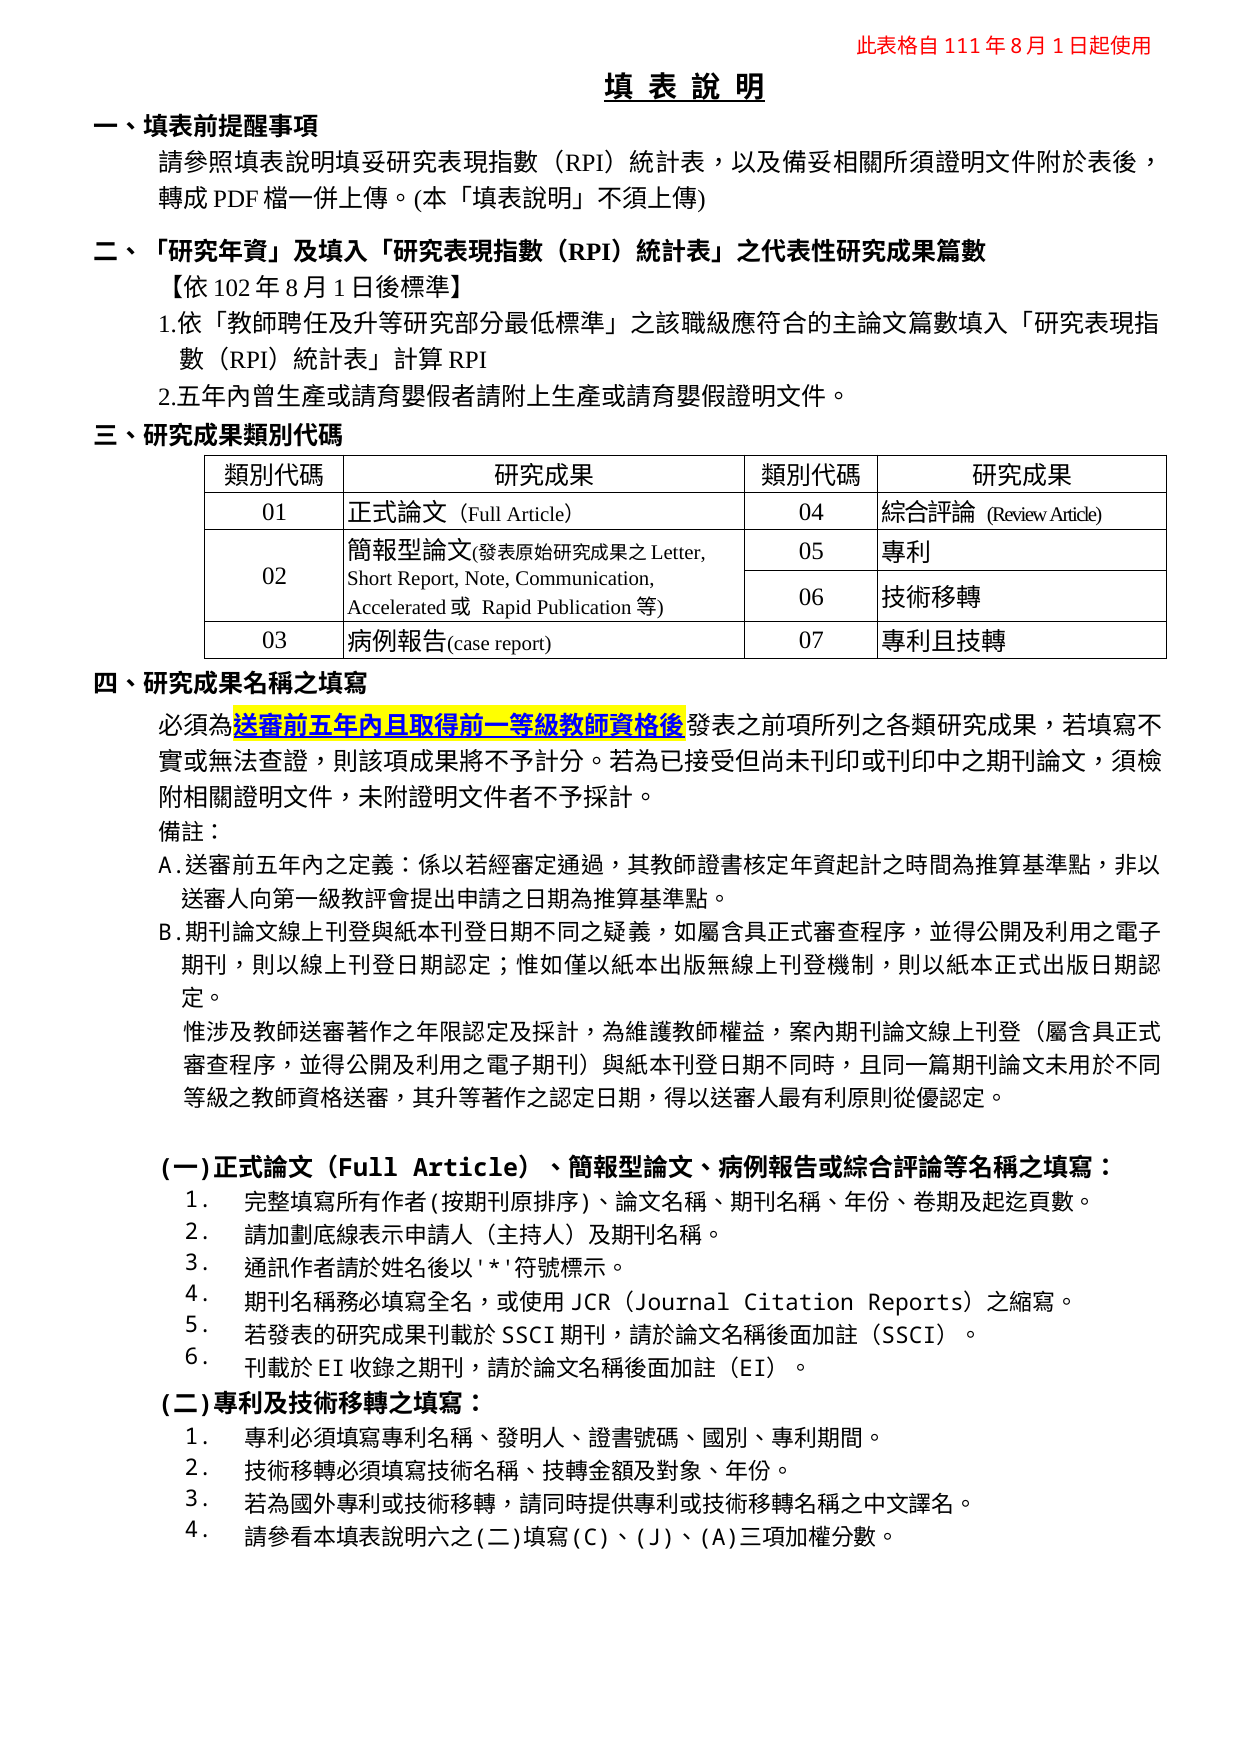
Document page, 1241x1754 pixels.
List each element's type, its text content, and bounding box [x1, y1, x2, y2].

table_cell 07 [745, 622, 877, 658]
table_cell [90, 529, 155, 570]
table_header 一、填表前提醒事項 [90, 106, 1166, 142]
table_cell 必須為送審前五年內且取得前一等級教師資格後發表之前項所列之各類研究成果，若填寫不實或無法查證，則該項成果將不予計分。若為已接受但尚未刊印或刊印中之期刊論文，須檢附相關證明文件，未附證明文件者不予採計。 備註： A.送審前五年內之定義：係以若經審定通過，其教師證書核定年資起計之時間為推算基準點，非以送審人向第一級教評會提出申請之日期為推算基準點。 B.期刊論文線上刊登與紙本刊登日期不同之疑義，如屬含具正式審查程序，並得公開及利用之電子期刊，則以線上刊登日期認定；惟如僅以紙本出版無線上刊登機制，則以紙本正式出版日期認定。 惟涉及教師送審著作之年限認定及採計，為維護教師權益，案內期刊論文線上刊登（屬含具正式審查程序，並得公開及利用之電子期刊）與紙本刊登日期不同時，且同一篇期刊論文未用於不同等級之教師資格送審，其升等著作之認定日期，得以送審人最有利原則從優認定。 [155, 705, 1166, 1113]
table_cell 病例報告(case report) [344, 622, 744, 658]
table_cell [90, 621, 155, 658]
table_cell 【依102年8月1日後標準】 1.依「教師聘任及升等研究部分最低標準」之該職級應符合的主論文篇數填入「研究表現指數（RPI）統計表」計算RPI 2.五年內曾生產或請育嬰假者請附上生產或請育嬰假證明文件。 [155, 267, 1166, 412]
table_cell 三、研究成果類別代碼 [90, 412, 1166, 454]
table_cell 03 [205, 622, 343, 658]
table_cell 正式論文（Full Article） [344, 493, 744, 529]
table_cell [90, 1113, 155, 1147]
table_cell 06 [745, 571, 877, 621]
table_cell [155, 492, 204, 529]
table_cell 研究成果 [344, 456, 744, 492]
table_cell 專利必須填寫專利名稱、發明人、證書號碼、國別、專利期間。 技術移轉必須填寫技術名稱、技轉金額及對象、年份。 若為國外專利或技術移轉，請同時提供專利或技術移轉名稱之中文譯名。 請參看本填表說明六之(二)填寫(C)、(J)、(A)三項加權分數。 [241, 1420, 1166, 1553]
table_cell 02 [205, 530, 343, 621]
table_cell 請參照填表說明填妥研究表現指數（RPI）統計表，以及備妥相關所須證明文件附於表後，轉成PDF檔一併上傳。(本「填表說明」不須上傳) [155, 143, 1166, 231]
table_cell [90, 1383, 155, 1419]
table_cell (二)專利及技術移轉之填寫： [155, 1383, 1166, 1419]
table_cell [90, 143, 155, 231]
table_cell 綜合評論 (Review Article) [878, 493, 1166, 529]
table_cell 四、研究成果名稱之填寫 [90, 658, 1166, 705]
table_cell 研究成果 [878, 456, 1166, 492]
table_cell 專利 [878, 530, 1166, 570]
table_cell 類別代碼 [745, 456, 877, 492]
table_cell (一)正式論文（Full Article）、簡報型論文、病例報告或綜合評論等名稱之填寫： [155, 1147, 1166, 1183]
table_cell [90, 705, 155, 1113]
table_cell 技術移轉 [878, 571, 1166, 621]
table_cell 專利且技轉 [878, 622, 1166, 658]
table_cell [155, 570, 204, 621]
table_cell [155, 529, 204, 570]
table_cell [90, 570, 155, 621]
table_cell 1. 2. 3. 4. [155, 1420, 241, 1553]
text 填 表 說 明 [145, 64, 1224, 106]
table_cell 04 [745, 493, 877, 529]
table_cell 簡報型論文(發表原始研究成果之Letter, Short Report, Note, Communication, Accelerated或 Rapid Publication等) [344, 530, 744, 621]
table_cell 05 [745, 530, 877, 570]
table_cell [155, 621, 204, 658]
table_cell 類別代碼 [205, 456, 343, 492]
table_cell 完整填寫所有作者(按期刊原排序)、論文名稱、期刊名稱、年份、卷期及起迄頁數。 請加劃底線表示申請人（主持人）及期刊名稱。 通訊作者請於姓名後以'*'符號標示。 期刊名稱務必填寫全名，或使用JCR（Journal Citation Reports）之縮寫。 若發表的研究成果刊載於SSCI期刊，請於論文名稱後面加註（SSCI）。 刊載於EI收錄之期刊，請於論文名稱後面加註（EI）。 [241, 1184, 1166, 1383]
table_cell [90, 267, 155, 412]
table_cell [155, 455, 204, 492]
table_cell 1. 2. 3. 4. 5. 6. [155, 1184, 241, 1383]
table_cell [155, 1113, 1166, 1147]
table_cell [90, 492, 155, 529]
table_cell [90, 455, 155, 492]
table_cell [90, 1420, 155, 1553]
table_cell [90, 1147, 155, 1183]
table_cell 01 [205, 493, 343, 529]
table_cell [90, 1184, 155, 1383]
table_cell 二、「研究年資」及填入「研究表現指數（RPI）統計表」之代表性研究成果篇數 [90, 231, 1166, 267]
